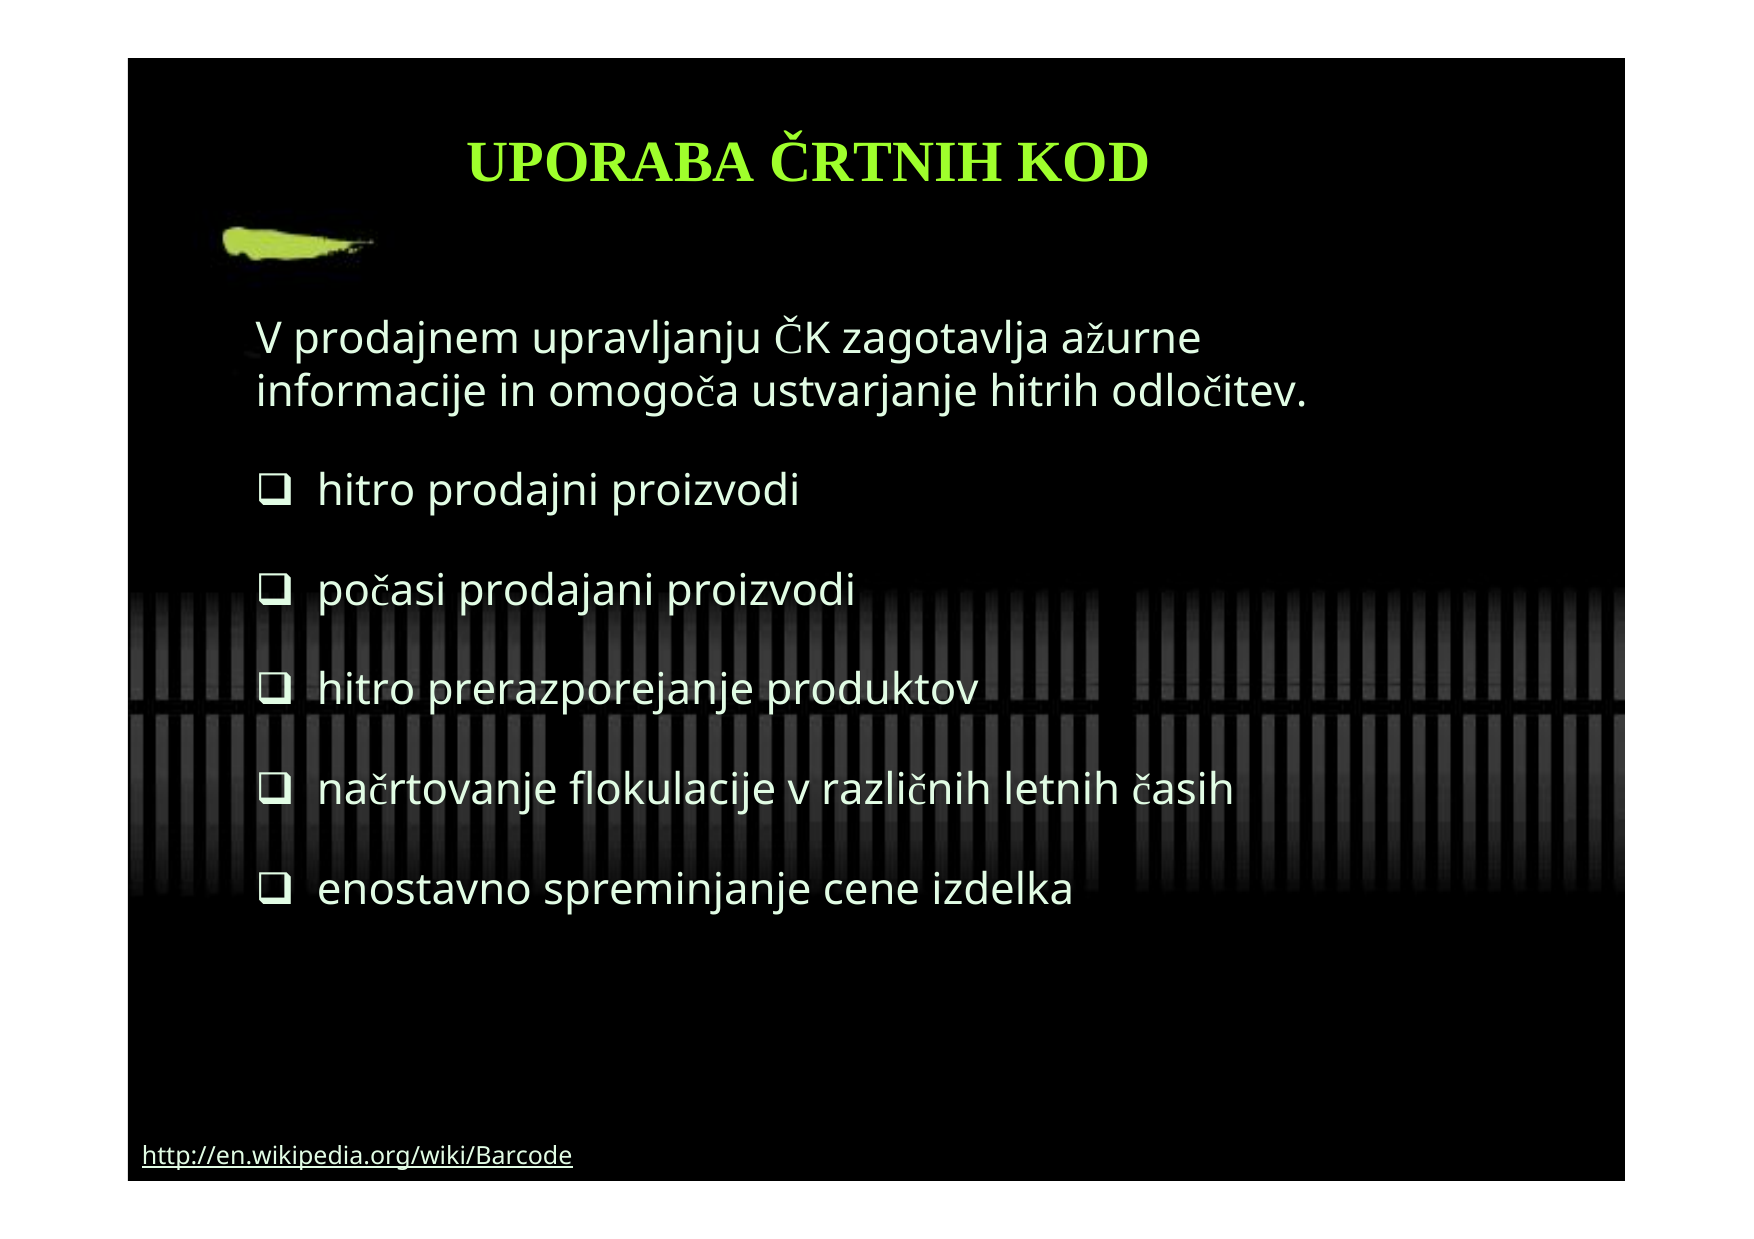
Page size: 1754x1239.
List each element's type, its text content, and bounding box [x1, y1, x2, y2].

text hitro prerazporejanje produktov [1626, 660, 1740, 716]
text hitro prodajni proizvodi [1626, 461, 1740, 516]
text UPORABA ČRTNIH KOD [1626, 114, 1740, 198]
text V prodajnem upravljanju ČK zagotavlja ažurne [1626, 309, 1740, 365]
text enostavno spreminjanje cene izdelka [1626, 860, 1740, 916]
text http://en.wikipedia.org/wiki/Barcode [1626, 1138, 1740, 1171]
text načrtovanje flokulacije v različnih letnih časih [1626, 760, 1740, 816]
text počasi prodajani proizvodi [1626, 561, 1740, 616]
picture [127, 58, 1625, 1181]
text informacije in omogoča ustvarjanje hitrih odločitev. [1626, 365, 1740, 416]
